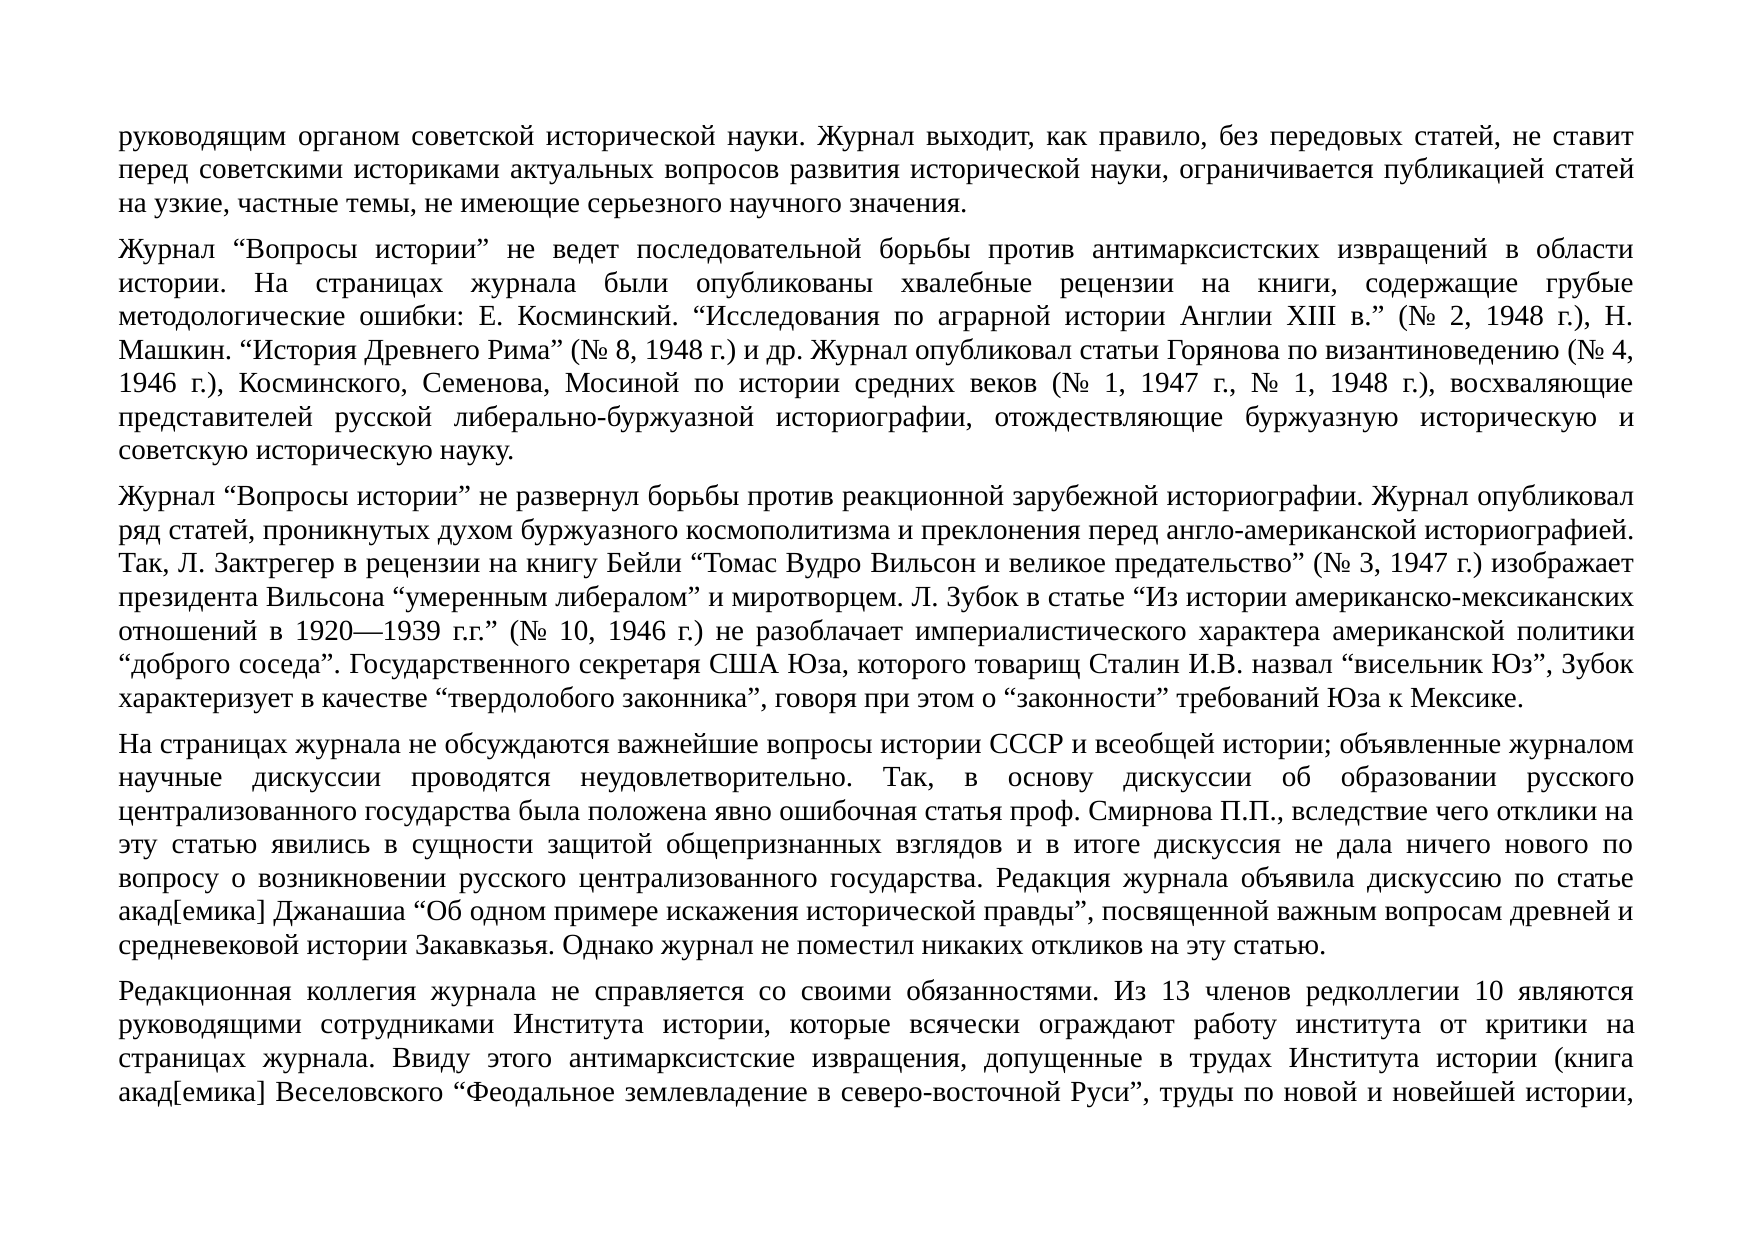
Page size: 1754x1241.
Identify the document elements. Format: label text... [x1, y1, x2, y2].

text Редакционная коллегия журнала не справляется со своими обязанностями. Из 13 членов редколлегии 10 являются руководящими сотрудниками Института истории, которые всячески ограждают работу института от критики на страницах журнала. Ввиду этого антимарксистские извращения, допущенные в трудах Института истории (книга акад[емика] Веселовского “Феодальное землевладение в северо-восточной Руси”, труды по новой и новейшей истории, [118, 973, 1636, 1107]
text руководящим органом советской исторической науки. Журнал выходит, как правило, без передовых статей, не ставит перед советскими историками актуальных вопросов развития исторической науки, ограничивается публикацией статей на узкие, частные темы, не имеющие серьезного научного значения. [118, 118, 1636, 219]
text Журнал “Вопросы истории” не развернул борьбы против реакционной зарубежной историографии. Журнал опубликовал ряд статей, проникнутых духом буржуазного космополитизма и преклонения перед англо-американской историографией. Так, Л. Зактрегер в рецензии на книгу Бейли “Томас Вудро Вильсон и великое предательство” (№ 3, 1947 г.) изображает президента Вильсона “умеренным либералом” и миротворцем. Л. Зубок в статье “Из истории американско-мексиканских отношений в 1920—1939 г.г.” (№ 10, 1946 г.) не разоблачает империалистического характера американской политики “доброго соседа”. Государственного секретаря США Юза, которого товарищ Сталин И.В. назвал “висельник Юз”, Зубок характеризует в качестве “твердолобого законника”, говоря при этом о “законности” требований Юза к Мексике. [118, 478, 1636, 713]
text На страницах журнала не обсуждаются важнейшие вопросы истории СССР и всеобщей истории; объявленные журналом научные дискуссии проводятся неудовлетворительно. Так, в основу дискуссии об образовании русского централизованного государства была положена явно ошибочная статья проф. Смирнова П.П., вследствие чего отклики на эту статью явились в сущности защитой общепризнанных взглядов и в итоге дискуссия не дала ничего нового по вопросу о возникновении русского централизованного государства. Редакция журнала объявила дискуссию по статье акад[емика] Джанашиа “Об одном примере искажения исторической правды”, посвященной важным вопросам древней и средневековой истории Закавказья. Однако журнал не поместил никаких откликов на эту статью. [118, 726, 1636, 961]
text Журнал “Вопросы истории” не ведет последовательной борьбы против антимарксистских извращений в области истории. На страницах журнала были опубликованы хвалебные рецензии на книги, содержащие грубые методологические ошибки: Е. Косминский. “Исследования по аграрной истории Англии XIII в.” (№ 2, 1948 г.), Н. Машкин. “История Древнего Рима” (№ 8, 1948 г.) и др. Журнал опубликовал статьи Горянова по византиноведению (№ 4, 1946 г.), Косминского, Семенова, Мосиной по истории средних веков (№ 1, 1947 г., № 1, 1948 г.), восхваляющие представителей русской либерально-буржуазной историографии, отождествляющие буржуазную историческую и советскую историческую науку. [118, 231, 1636, 466]
